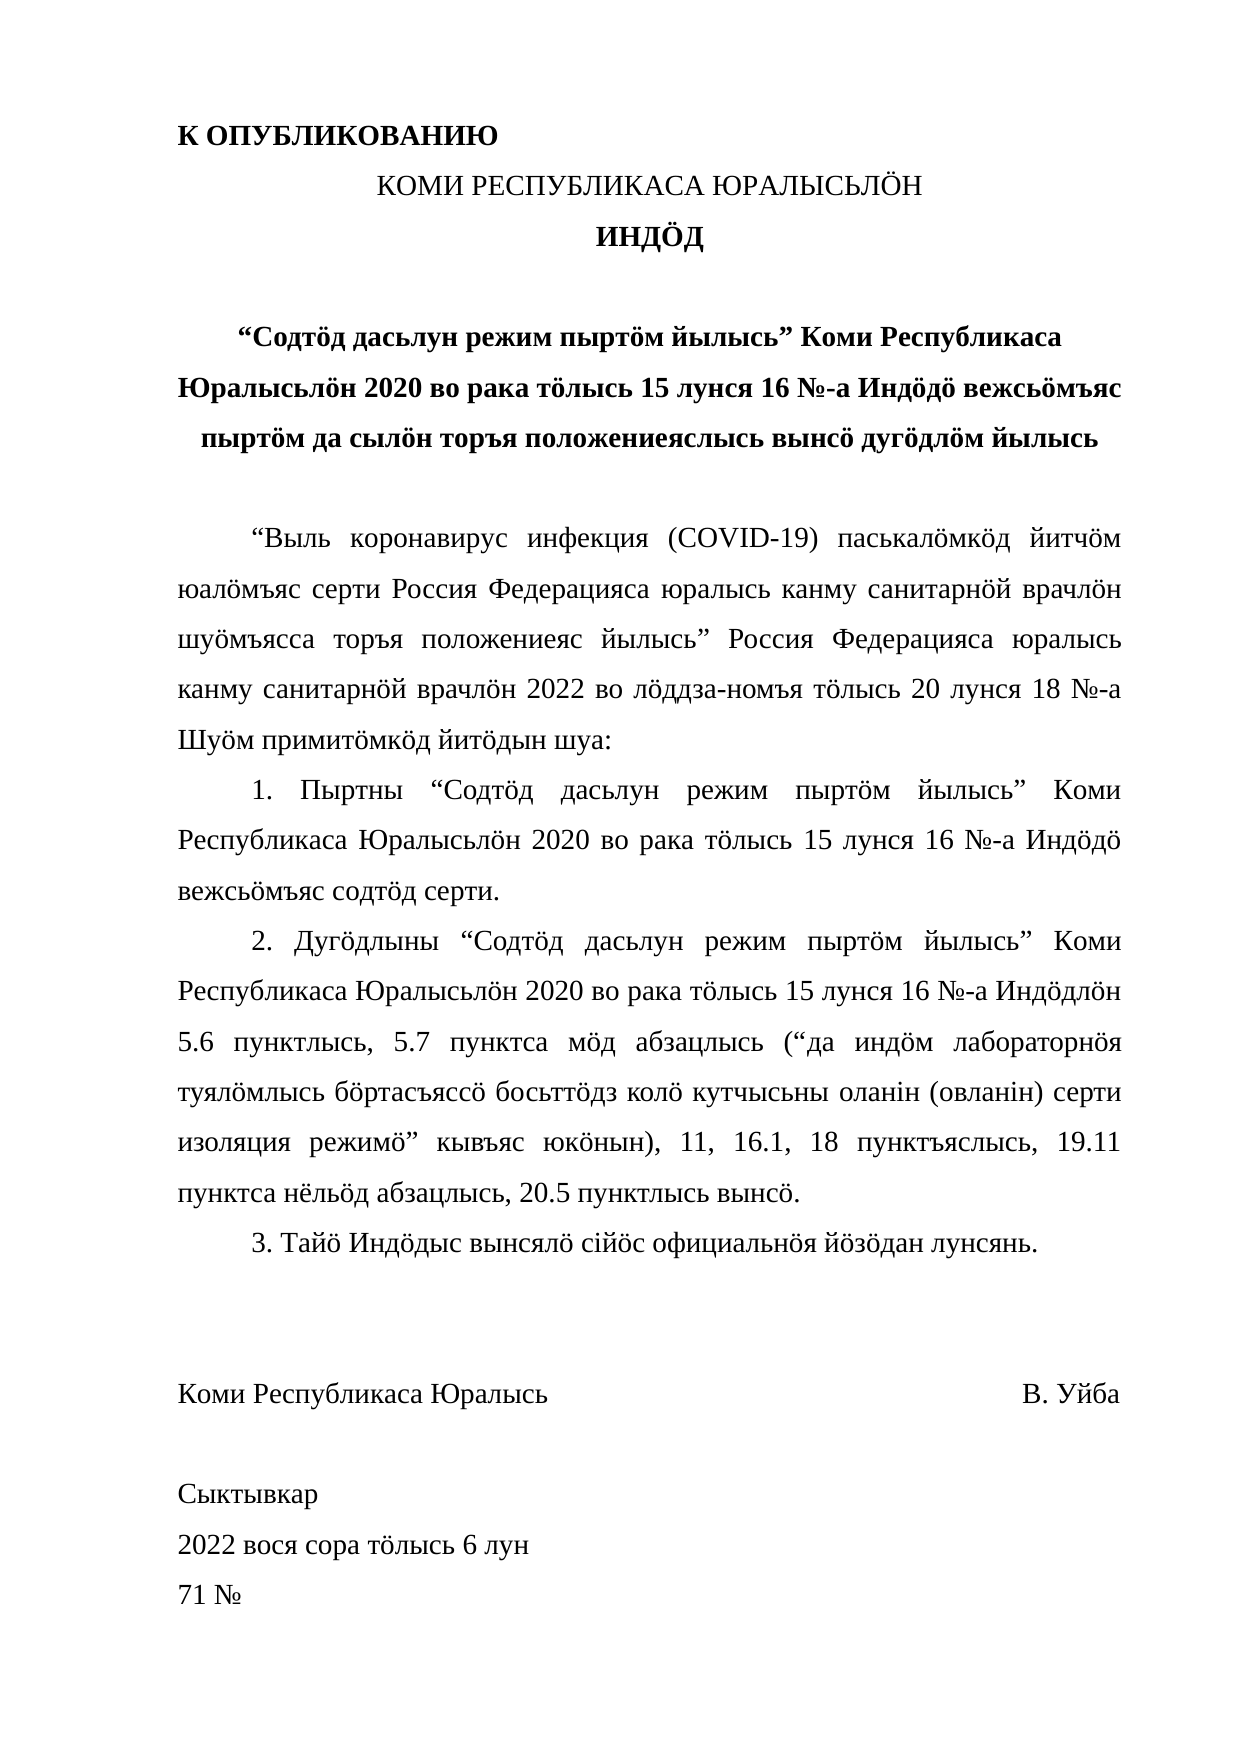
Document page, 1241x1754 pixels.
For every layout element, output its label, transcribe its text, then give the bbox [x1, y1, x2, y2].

text 3. Тайӧ Индӧдыс вынсялӧ сійӧс официальнӧя йӧзӧдан лунсянь. [177, 1225, 1122, 1258]
text Сыктывкар [177, 1477, 1122, 1510]
text 1. Пыртны “Содтӧд дасьлун режим пыртӧм йылысь” Коми Республикаса Юралысьлӧн 2020 во рака тӧлысь 15 лунся 16 №-а Индӧдӧ вежсьӧмъяс содтӧд серти. [177, 772, 1122, 906]
text КОМИ РЕСПУБЛИКАСА ЮРАЛЫСЬЛӦН [177, 168, 1122, 202]
text 2. Дугӧдлыны “Содтӧд дасьлун режим пыртӧм йылысь” Коми Республикаса Юралысьлӧн 2020 во рака тӧлысь 15 лунся 16 №-а Индӧдлӧн 5.6 пунктлысь, 5.7 пунктса мӧд абзацлысь (“да индӧм лабораторнӧя туялӧмлысь бӧртасъяссӧ босьттӧдз колӧ кутчысьны оланін (овланін) серти изоляция режимӧ” кывъяс юкӧнын), 11, 16.1, 18 пунктъяслысь, 19.11 пунктса нёльӧд абзацлысь, 20.5 пунктлысь вынсӧ. [177, 923, 1122, 1208]
text “Содтӧд дасьлун режим пыртӧм йылысь” Коми Республикаса Юралысьлӧн 2020 во рака тӧлысь 15 лунся 16 №-а Индӧдӧ вежсьӧмъяс пыртӧм да сылӧн торъя положениеяслысь вынсӧ дугӧдлӧм йылысь [177, 319, 1122, 453]
text “Выль коронавирус инфекция (COVID-19) паськалӧмкӧд йитчӧм юалӧмъяс серти Россия Федерацияса юралысь канму санитарнӧй врачлӧн шуӧмъясса торъя положениеяс йылысь” Россия Федерацияса юралысь канму санитарнӧй врачлӧн 2022 во лӧддза-номъя тӧлысь 20 лунся 18 №-а Шуӧм примитӧмкӧд йитӧдын шуа: [177, 521, 1122, 755]
text ИНДӦД [177, 219, 1122, 252]
text К ОПУБЛИКОВАНИЮ [177, 118, 1122, 152]
text 71 № [177, 1577, 1122, 1611]
text Коми Республикаса Юралысь В. Уйба [177, 1376, 1122, 1409]
text 2022 вося сора тӧлысь 6 лун [177, 1527, 1122, 1560]
